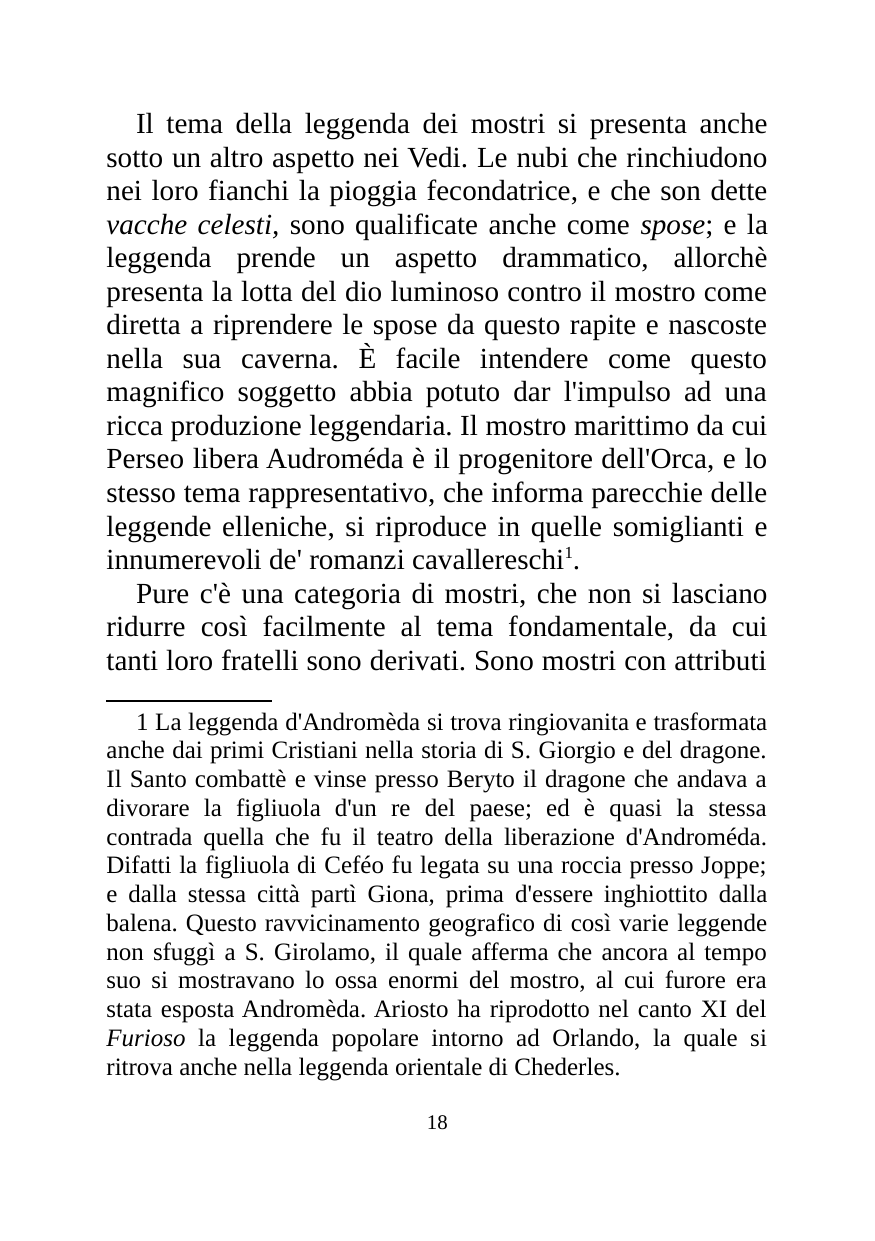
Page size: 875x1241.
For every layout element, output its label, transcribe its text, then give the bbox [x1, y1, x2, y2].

text La leggenda d'Andromèda si trova ringiovanita e trasformata anche dai primi Cristiani nella storia di S. Giorgio e del dragone. Il Santo combattè e vinse presso Beryto il dragone che andava a divorare la figliuola d'un re del paese; ed è quasi la stessa contrada quella che fu il teatro della liberazione d'Androméda. Difatti la figliuola di Ceféo fu legata su una roccia presso Joppe; e dalla stessa città partì Giona, prima d'essere inghiottito dalla balena. Questo ravvicinamento geografico di così varie leggende non sfuggì a S. Girolamo, il quale afferma che ancora al tempo suo si mostravano lo ossa enormi del mostro, al cui furore era stata esposta Andromèda. Ariosto ha riprodotto nel canto XI del Furioso la leggenda popolare intorno ad Orlando, la quale si ritrova anche nella leggenda orientale di Chederles. [106, 707, 768, 1080]
text Il tema della leggenda dei mostri si presenta anche sotto un altro aspetto nei Vedi. Le nubi che rinchiudono nei loro fianchi la pioggia fecondatrice, e che son dette vacche celesti, sono qualificate anche come spose; e la leggenda prende un aspetto drammatico, allorchè presenta la lotta del dio luminoso contro il mostro come diretta a riprendere le spose da questo rapite e nascoste nella sua caverna. È facile intendere come questo magnifico soggetto abbia potuto dar l'impulso ad una ricca produzione leggendaria. Il mostro marittimo da cui Perseo libera Audroméda è il progenitore dell'Orca, e lo stesso tema rappresentativo, che informa parecchie delle leggende elleniche, si riproduce in quelle somiglianti e innumerevoli de' romanzi cavallereschi. [106, 106, 768, 576]
text Pure c'è una categoria di mostri, che non si lasciano ridurre così facilmente al tema fondamentale, da cui tanti loro fratelli sono derivati. Sono mostri con attributi [106, 576, 768, 676]
